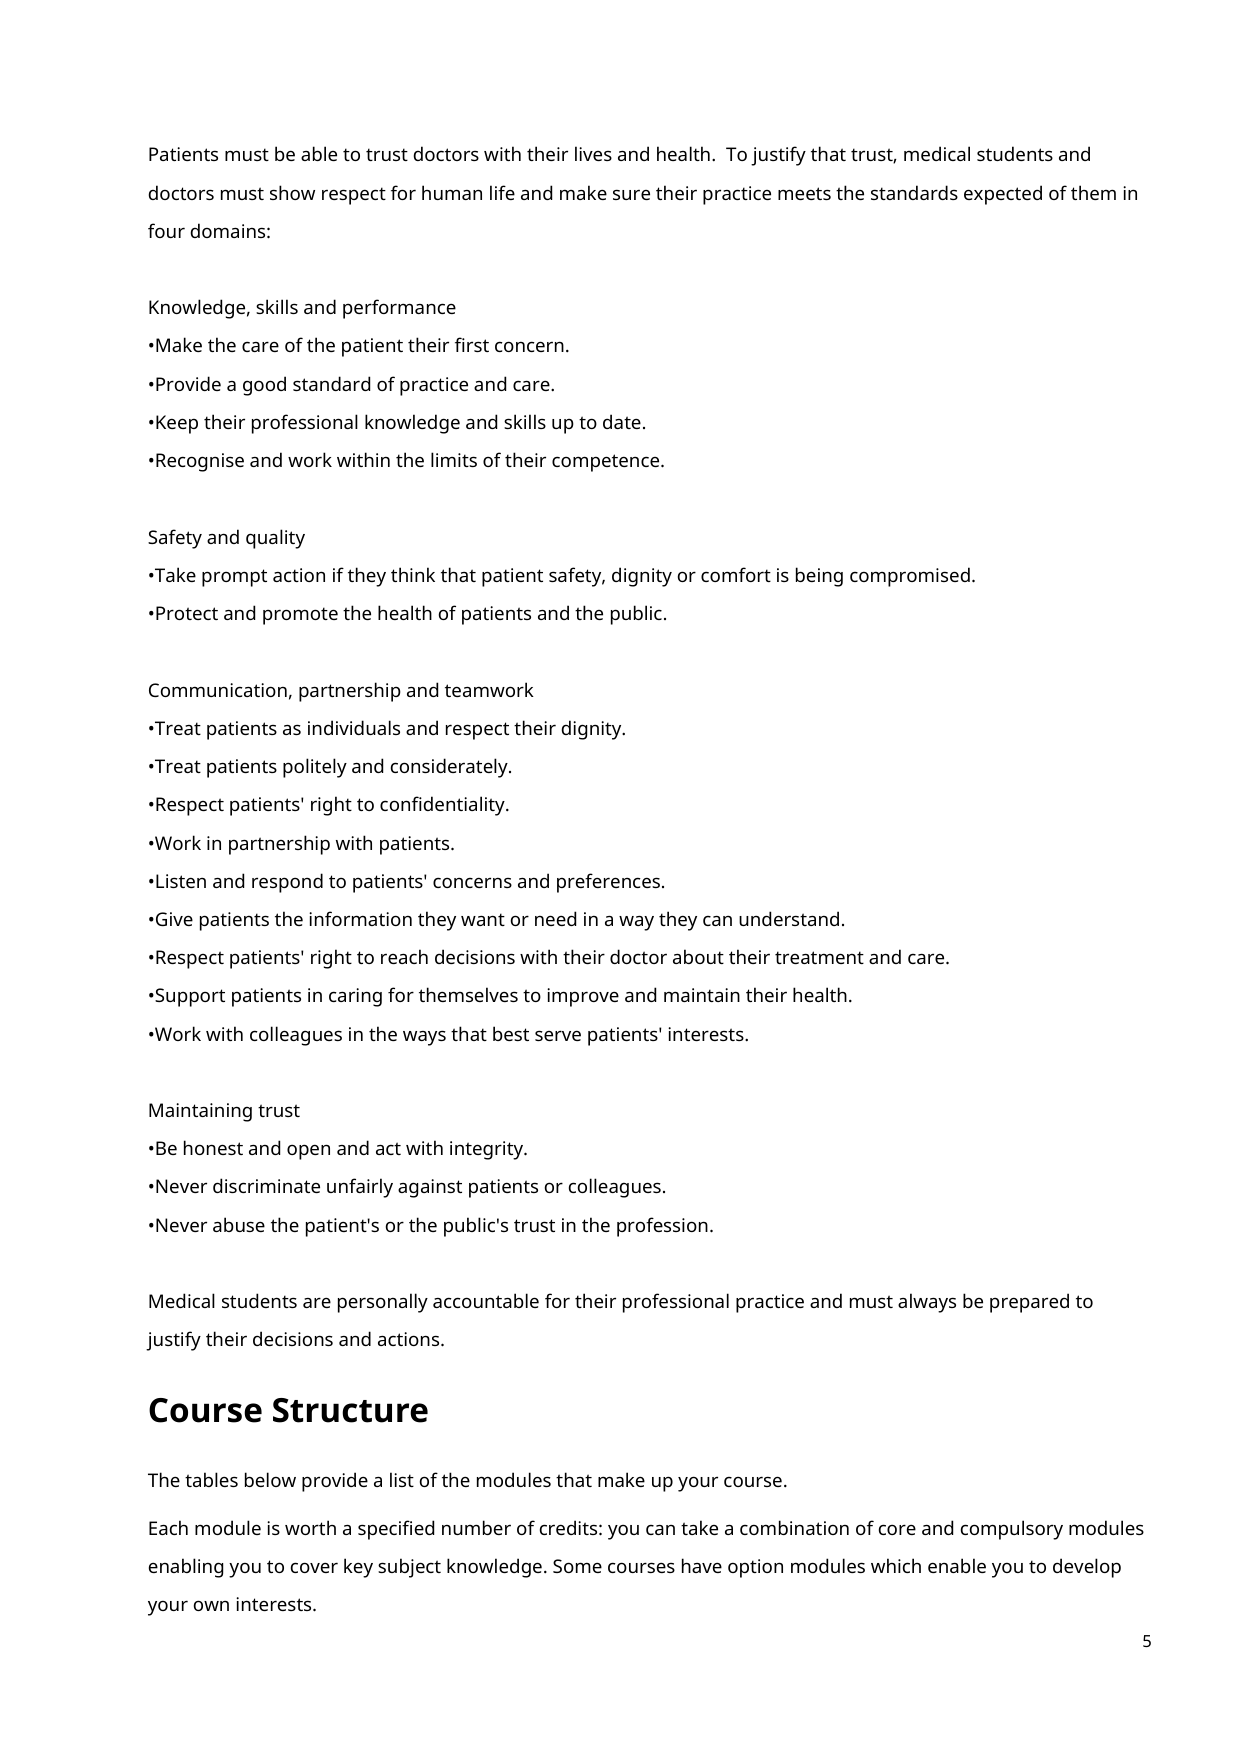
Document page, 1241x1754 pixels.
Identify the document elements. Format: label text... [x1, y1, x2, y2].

subtitle Course Structure [148, 1387, 1152, 1432]
text The tables below provide a list of the modules that make up your course. [148, 1467, 1152, 1493]
text Patients must be able to trust doctors with their lives and health. To justify that trust, medical students and doctors must show respect for human life and make sure their practice meets the standards expected of them in four domains: Knowledge, skills and performance •Make the care of the patient their first concern. •Provide a good standard of practice and care. •Keep their professional knowledge and skills up to date. •Recognise and work within the limits of their competence. Safety and quality •Take prompt action if they think that patient safety, dignity or comfort is being compromised. •Protect and promote the health of patients and the public. Communication, partnership and teamwork •Treat patients as individuals and respect their dignity. •Treat patients politely and considerately. •Respect patients' right to confidentiality. •Work in partnership with patients. •Listen and respond to patients' concerns and preferences. •Give patients the information they want or need in a way they can understand. •Respect patients' right to reach decisions with their doctor about their treatment and care. •Support patients in caring for themselves to improve and maintain their health. •Work with colleagues in the ways that best serve patients' interests. Maintaining trust •Be honest and open and act with integrity. •Never discriminate unfairly against patients or colleagues. •Never abuse the patient's or the public's trust in the profession. Medical students are personally accountable for their professional practice and must always be prepared to justify their decisions and actions. [148, 103, 1152, 1352]
text Each module is worth a specified number of credits: you can take a combination of core and compulsory modules enabling you to cover key subject knowledge. Some courses have option modules which enable you to develop your own interests. [148, 1515, 1152, 1617]
